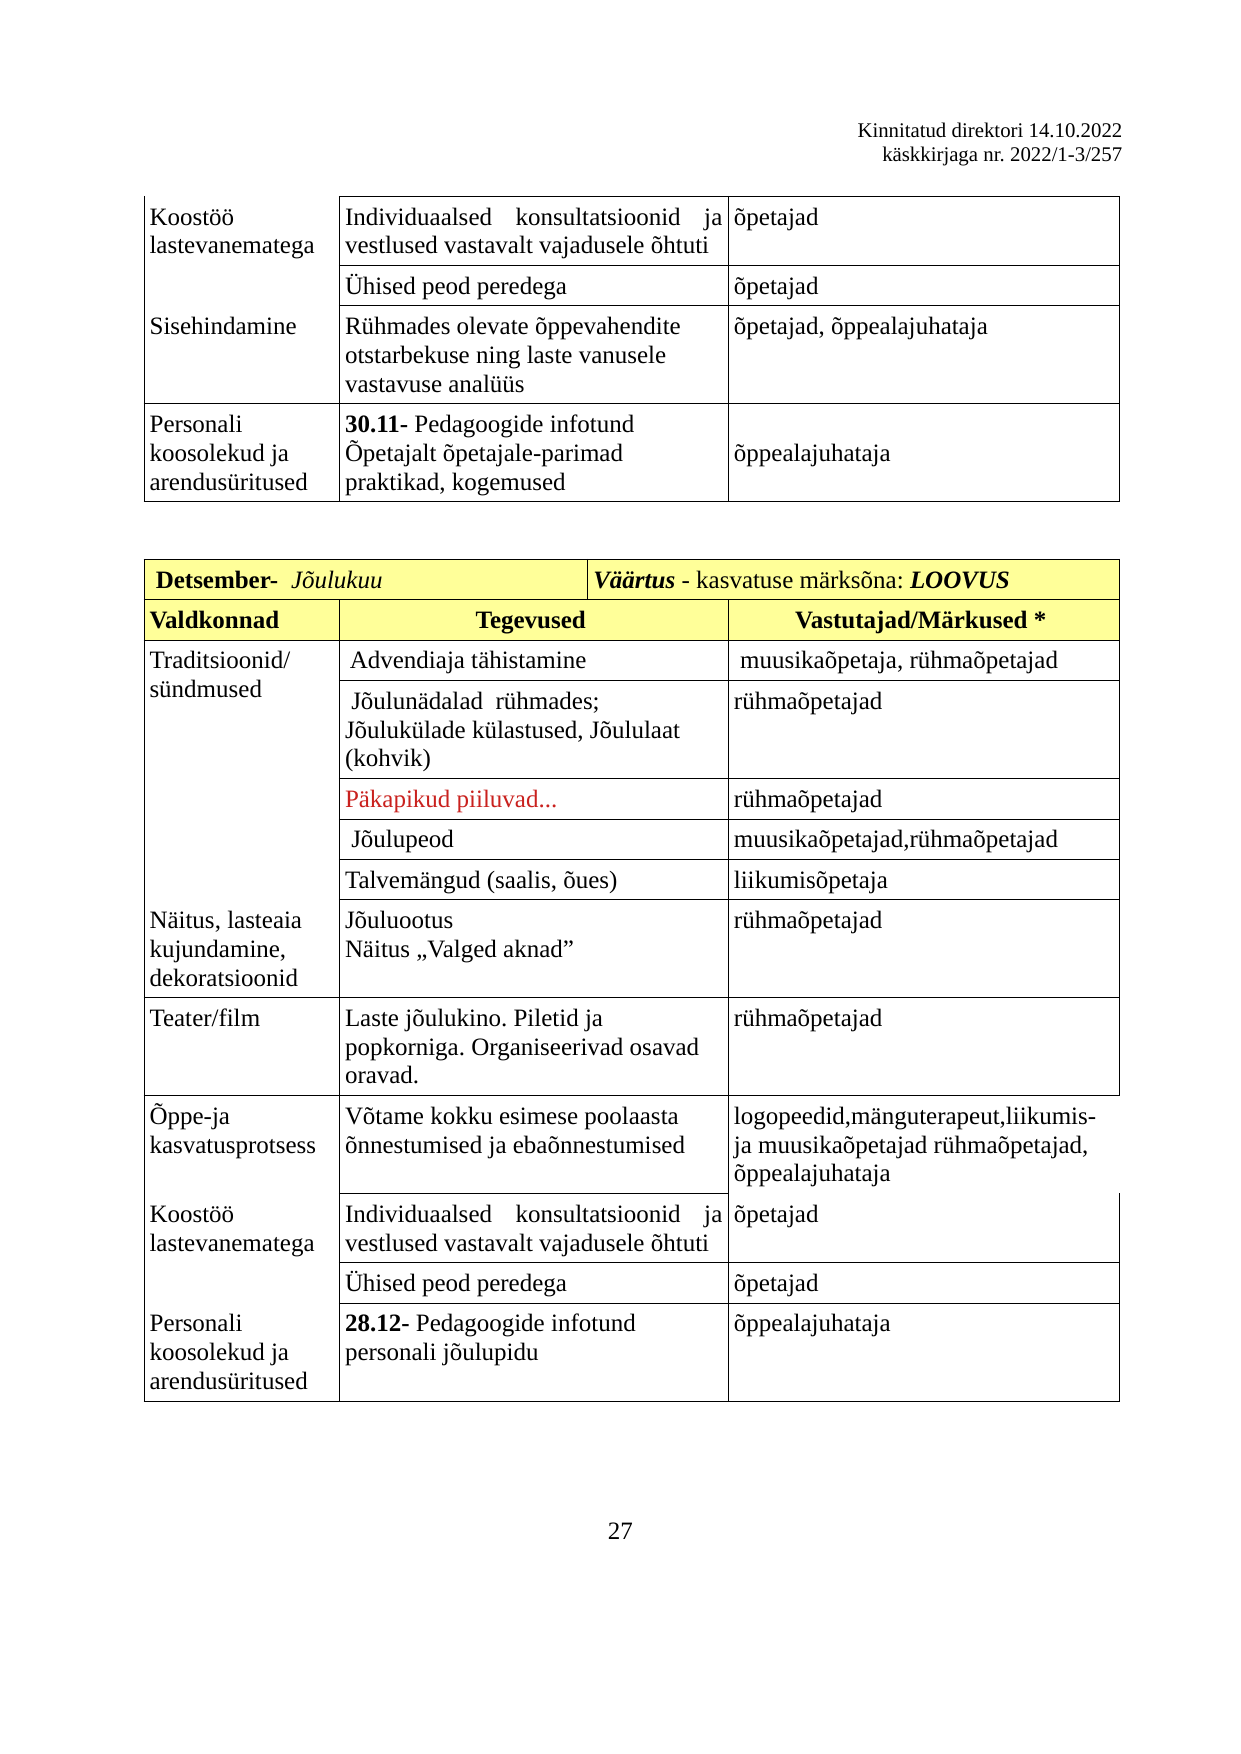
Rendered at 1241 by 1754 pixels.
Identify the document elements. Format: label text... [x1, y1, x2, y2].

table_cell Traditsioonid/ sündmused [145, 641, 339, 859]
table_cell Koostöö lastevanematega [145, 196, 339, 305]
table_cell Päkapikud piiluvad... [340, 779, 728, 818]
table_cell õpetajad [729, 197, 1119, 265]
table_cell õppealajuhataja [729, 1304, 1119, 1401]
table_cell 30.11- Pedagoogide infotund Õpetajalt õpetajale-parimad praktikad, kogemused [340, 404, 728, 501]
table_cell Valdkonnad [145, 600, 339, 640]
table_cell Jõuluootus Näitus „Valged aknad” [340, 900, 728, 997]
table_cell Personali koosolekud ja arendusüritused [145, 1303, 339, 1401]
table_cell Teater/film [145, 998, 339, 1095]
table_cell muusikaõpetaja, rühmaõpetajad [729, 641, 1119, 680]
table_cell Ühised peod peredega [340, 266, 728, 305]
table_cell rühmaõpetajad [729, 900, 1119, 997]
table_cell õpetajad [729, 1263, 1119, 1303]
table_cell Talvemängud (saalis, õues) [340, 860, 728, 899]
table_cell Individuaalsed konsultatsioonid ja vestlused vastavalt vajadusele õhtuti [340, 197, 728, 265]
table_cell õpetajad [729, 1193, 1119, 1262]
table_cell [145, 859, 339, 899]
table_cell Personali koosolekud ja arendusüritused [145, 404, 339, 501]
table_header Detsember- Jõulukuu [145, 560, 587, 599]
table_cell õppealajuhataja [729, 404, 1119, 501]
table_header Väärtus - kasvatuse märksõna: LOOVUS [588, 560, 1119, 599]
table_cell 28.12- Pedagoogide infotund personali jõulupidu [340, 1304, 728, 1401]
text 27 [118, 1516, 1122, 1544]
table_cell Näitus, lasteaia kujundamine, dekoratsioonid [145, 899, 339, 997]
table_cell Tegevused [340, 600, 728, 640]
table_cell õpetajad [729, 266, 1119, 305]
table_cell rühmaõpetajad [729, 779, 1119, 818]
table_cell Õppe-ja kasvatusprotsess [145, 1096, 339, 1193]
table_cell Jõulunädalad rühmades; Jõulukülade külastused, Jõululaat (kohvik) [340, 681, 728, 778]
table_cell Sisehindamine [145, 305, 339, 403]
table_cell Jõulupeod [340, 820, 728, 859]
table_cell Võtame kokku esimese poolaasta õnnestumised ja ebaõnnestumised [340, 1096, 728, 1193]
table_cell Individuaalsed konsultatsioonid ja vestlused vastavalt vajadusele õhtuti [340, 1194, 728, 1262]
table_cell logopeedid,mänguterapeut,liikumis-ja muusikaõpetajad rühmaõpetajad, õppealajuhataja [729, 1096, 1119, 1193]
table_cell Advendiaja tähistamine [340, 641, 728, 680]
table_cell Koostöö lastevanematega [145, 1193, 339, 1303]
table_cell Vastutajad/Märkused * [729, 600, 1119, 640]
table_cell liikumisõpetaja [729, 860, 1119, 899]
table_cell õpetajad, õppealajuhataja [729, 306, 1119, 403]
table_cell Ühised peod peredega [340, 1263, 728, 1303]
table_cell muusikaõpetajad,rühmaõpetajad [729, 820, 1119, 859]
table_cell Laste jõulukino. Piletid ja popkorniga. Organiseerivad osavad oravad. [340, 998, 728, 1095]
table_cell Rühmades olevate õppevahendite otstarbekuse ning laste vanusele vastavuse analüüs [340, 306, 728, 403]
table_cell rühmaõpetajad [729, 998, 1119, 1095]
table_cell rühmaõpetajad [729, 681, 1119, 778]
